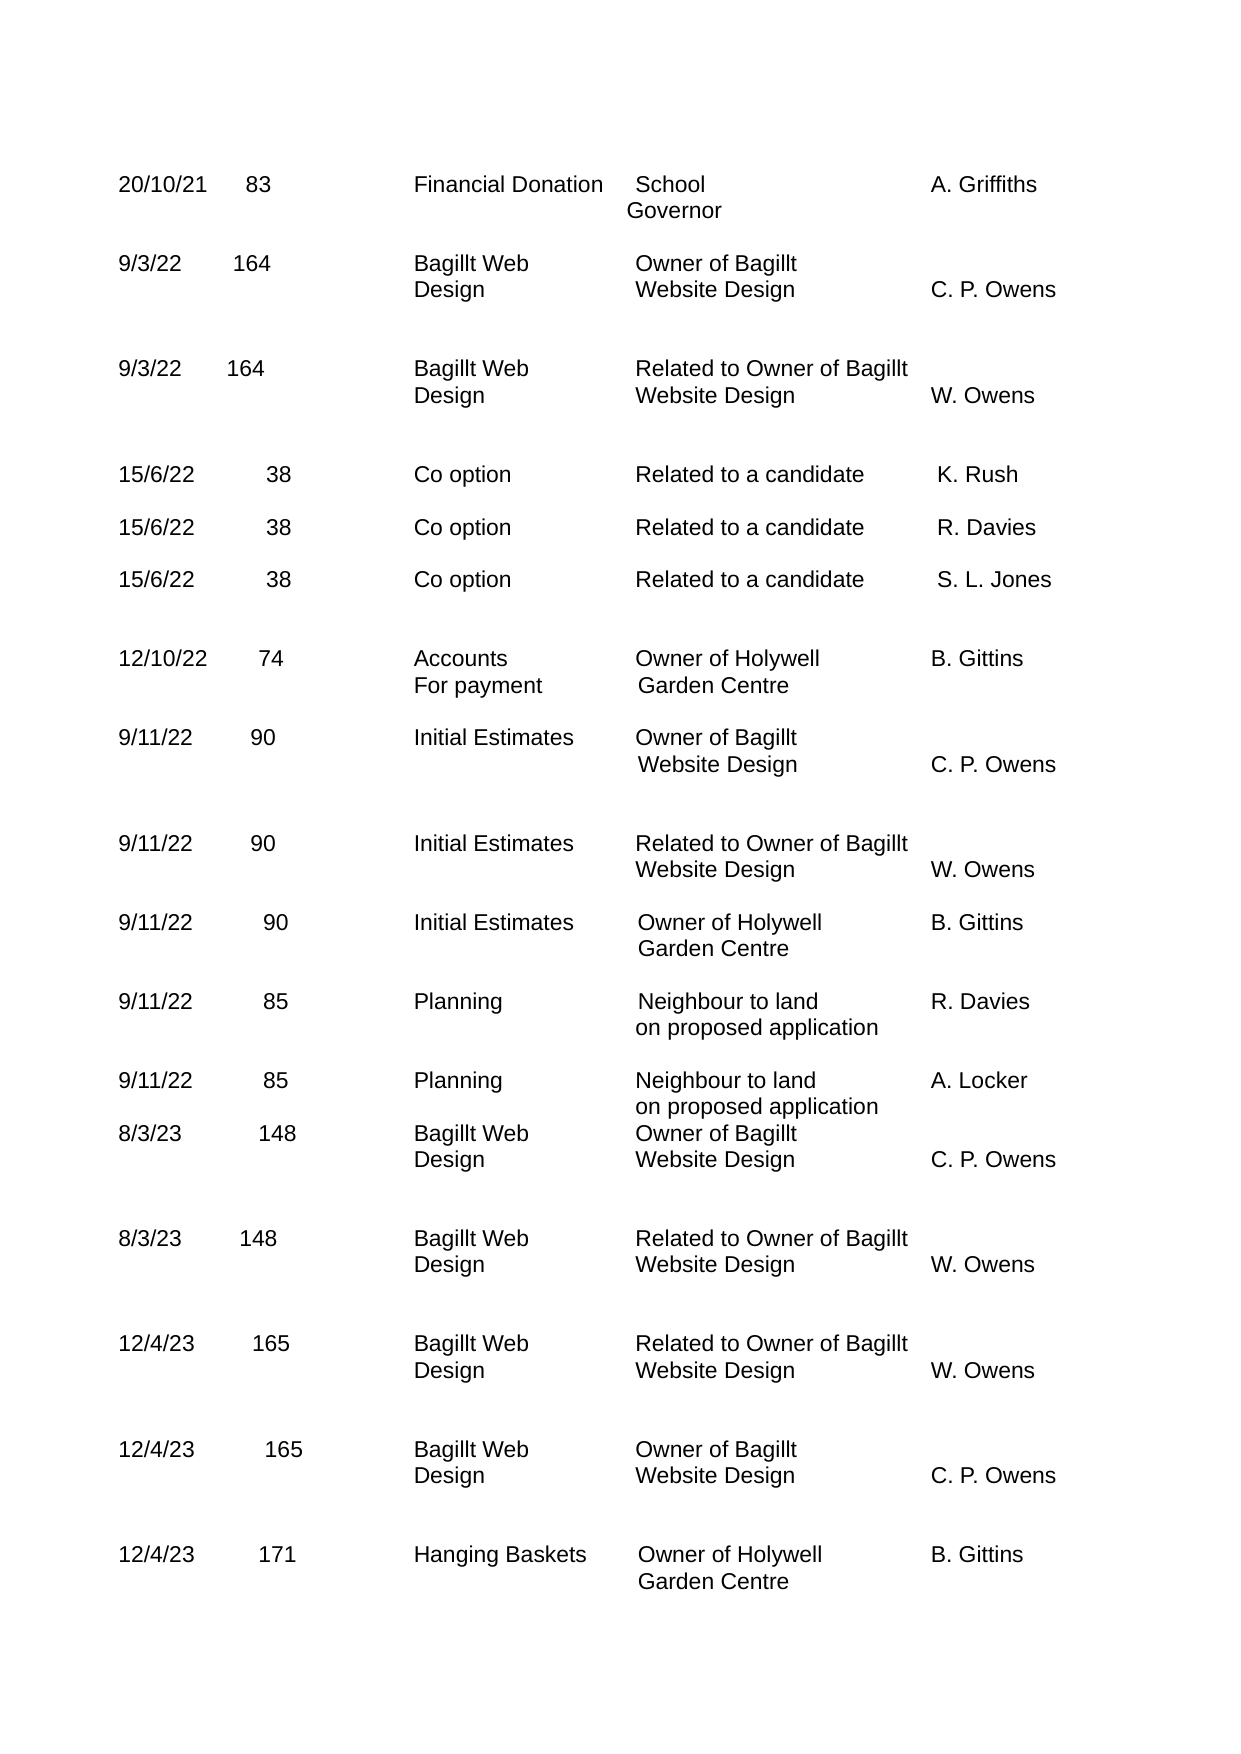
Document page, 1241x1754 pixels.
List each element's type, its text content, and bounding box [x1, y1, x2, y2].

text Website Design C. P. Owens [340, 751, 1122, 777]
text 9/11/22 90 Initial Estimates Owner of Bagillt [118, 724, 1122, 751]
text 9/11/22 85 Planning Neighbour to land A. Locker [118, 1067, 1122, 1093]
text Design Website Design W. Owens [340, 382, 1122, 408]
text 12/4/23 171 Hanging Baskets Owner of Holywell B. Gittins [118, 1541, 1122, 1568]
text 15/6/22 38 Co option Related to a candidate K. Rush [118, 461, 1122, 487]
text 20/10/21 83 Financial Donation School A. Griffiths [118, 171, 1122, 197]
text Governor [118, 197, 1122, 223]
text Garden Centre [118, 935, 1122, 961]
text 15/6/22 38 Co option Related to a candidate S. L. Jones [118, 566, 1122, 619]
text 9/11/22 90 Initial Estimates Owner of Holywell B. Gittins [118, 909, 1122, 935]
text 12/10/22 74 Accounts Owner of Holywell B. Gittins [118, 645, 1122, 672]
text 8/3/23 148 Bagillt Web Owner of Bagillt [118, 1119, 1122, 1146]
text 12/4/23 165 Bagillt Web Owner of Bagillt [118, 1436, 1122, 1462]
text Design Website Design C. P. Owens [340, 276, 1122, 303]
text 9/11/22 90 Initial Estimates Related to Owner of Bagillt [118, 830, 1122, 856]
text 15/6/22 38 Co option Related to a candidate R. Davies [118, 513, 1122, 540]
text on proposed application [118, 1093, 1122, 1119]
text Garden Centre [118, 1568, 1122, 1594]
text Website Design W. Owens [340, 856, 1122, 882]
text Design Website Design C. P. Owens [340, 1146, 1122, 1172]
text For payment Garden Centre [118, 672, 1122, 698]
text 8/3/23 148 Bagillt Web Related to Owner of Bagillt [118, 1225, 1122, 1251]
text Design Website Design W. Owens [340, 1251, 1122, 1278]
text Design Website Design W. Owens [340, 1357, 1122, 1383]
text Design Website Design C. P. Owens [340, 1462, 1122, 1488]
text 9/3/22 164 Bagillt Web Related to Owner of Bagillt [118, 355, 1122, 382]
text 12/4/23 165 Bagillt Web Related to Owner of Bagillt [118, 1330, 1122, 1357]
text 9/3/22 164 Bagillt Web Owner of Bagillt [118, 250, 1122, 276]
text 9/11/22 85 Planning Neighbour to land R. Davies [118, 988, 1122, 1014]
text on proposed application [118, 1014, 1122, 1041]
